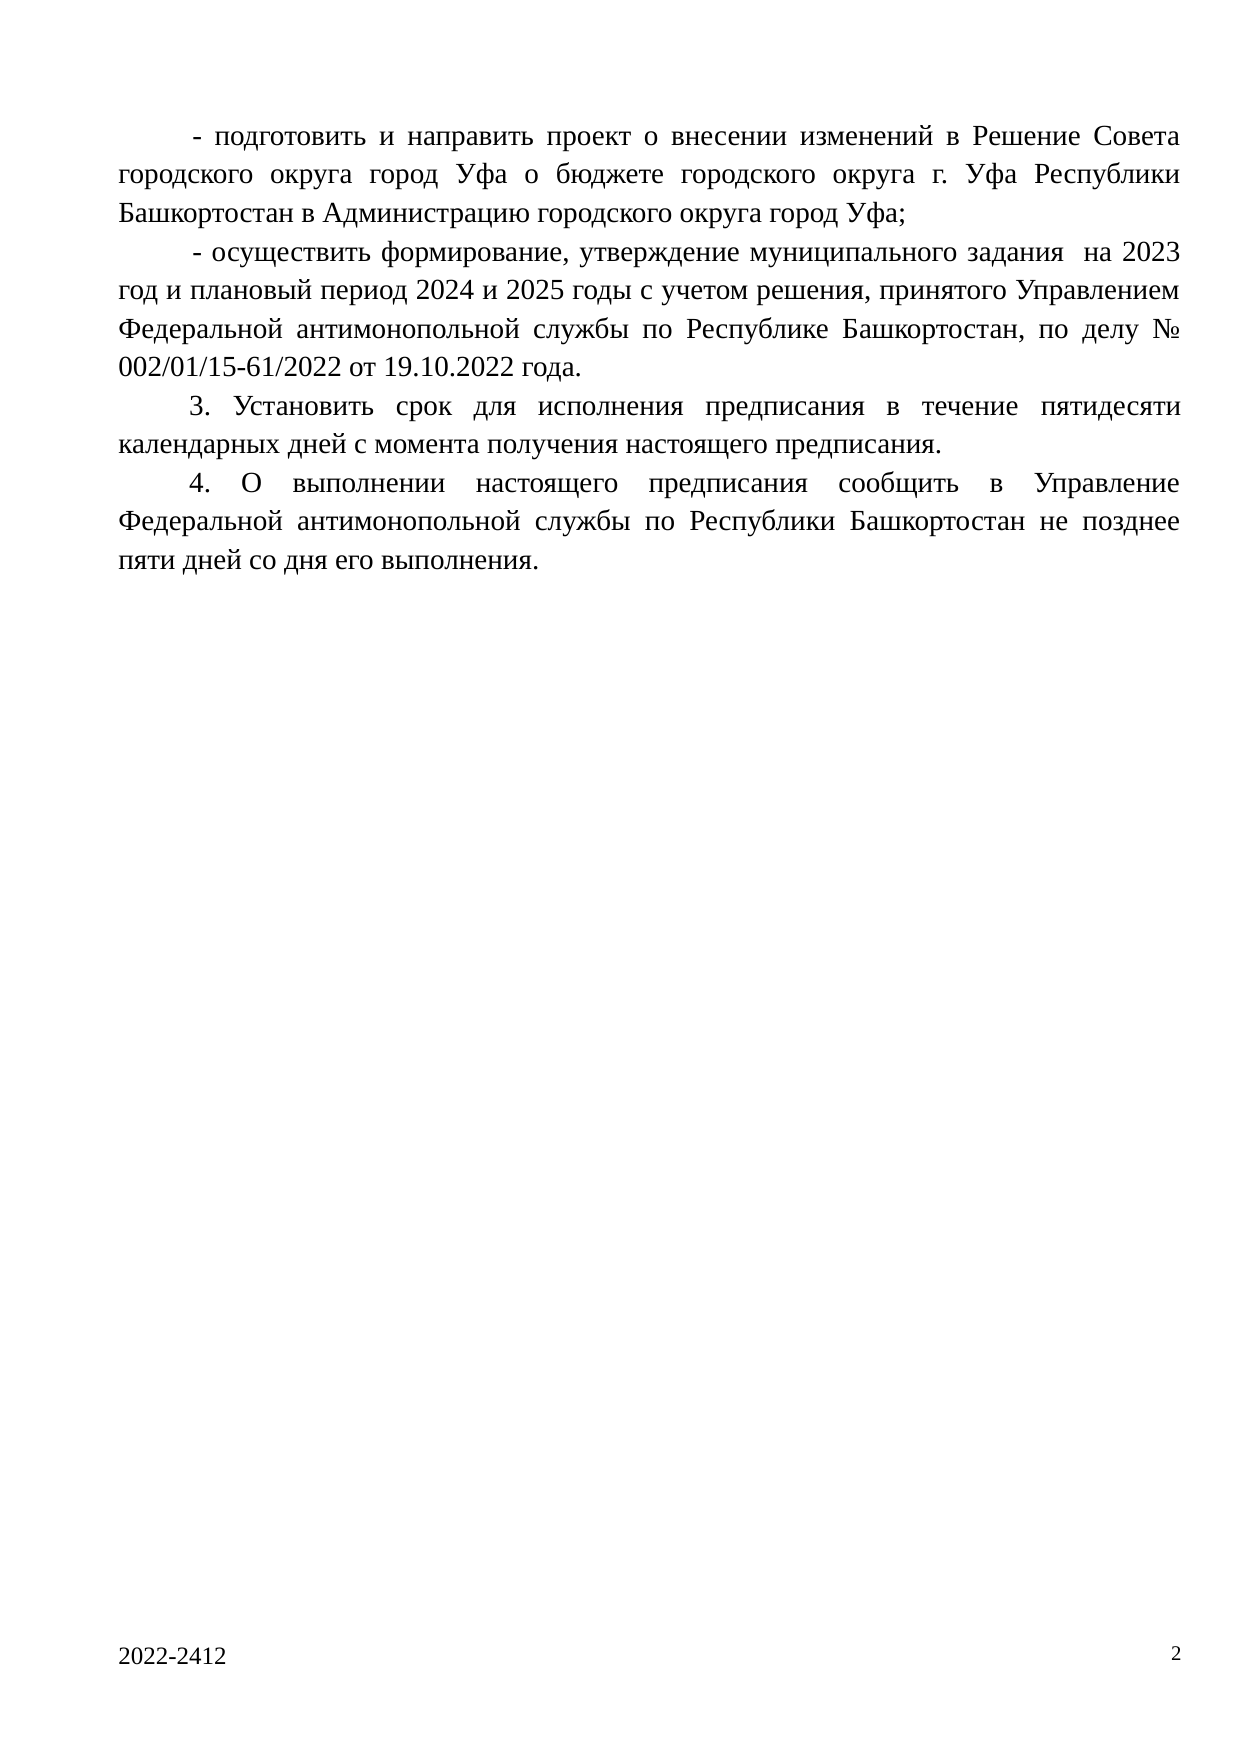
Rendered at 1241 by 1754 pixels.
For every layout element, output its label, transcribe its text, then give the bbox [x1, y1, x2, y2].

text 4. О выполнении настоящего предписания сообщить в Управление Федеральной антимонопольной службы по Республики Башкортостан не позднее пяти дней со дня его выполнения. [118, 465, 1181, 576]
text - осуществить формирование, утверждение муниципального задания на 2023 год и плановый период 2024 и 2025 годы с учетом решения, принятого Управлением Федеральной антимонопольной службы по Республике Башкортостан, по делу № 002/01/15-61/2022 от 19.10.2022 года. [118, 234, 1181, 383]
text 3. Установить срок для исполнения предписания в течение пятидесяти календарных дней с момента получения настоящего предписания. [118, 388, 1181, 460]
text - подготовить и направить проект о внесении изменений в Решение Совета городского округа город Уфа о бюджете городского округа г. Уфа Республики Башкортостан в Администрацию городского округа город Уфа; [118, 118, 1181, 229]
